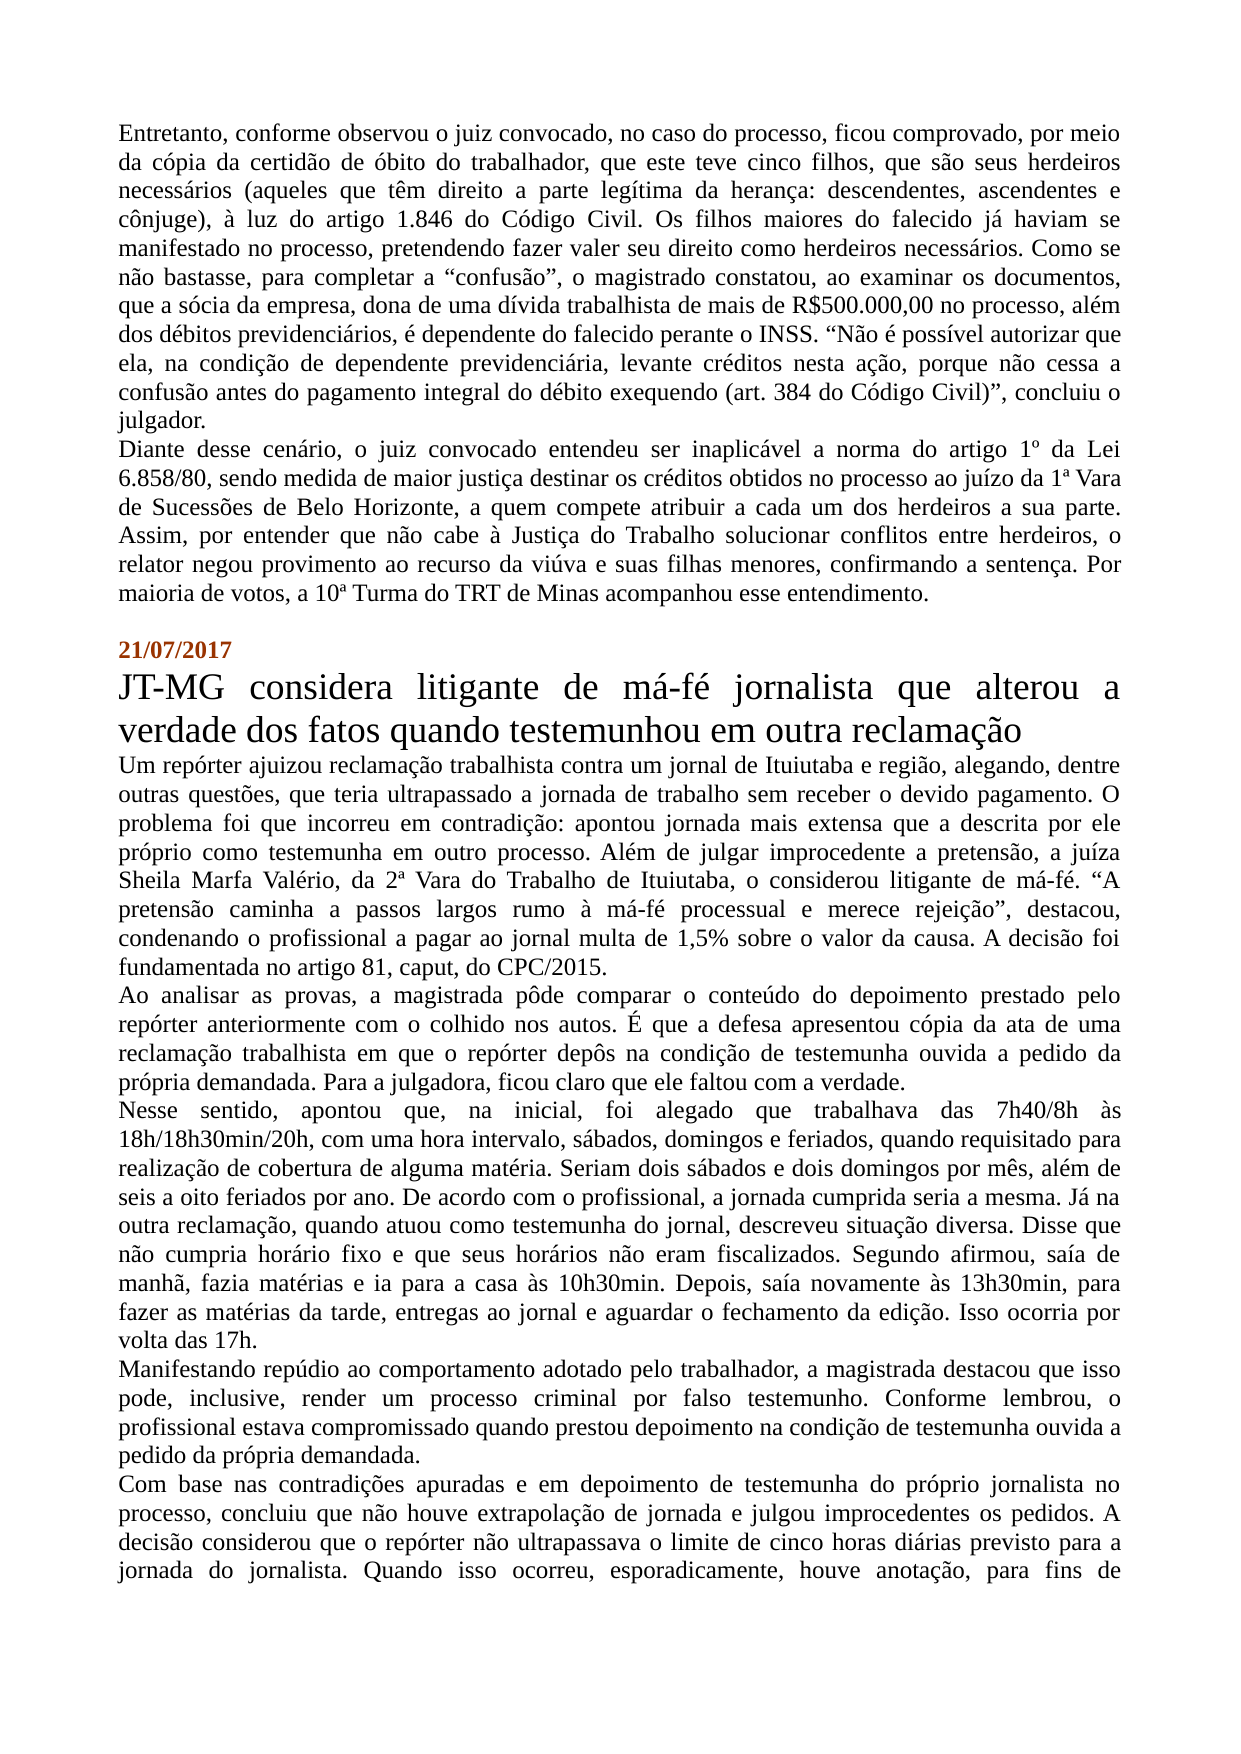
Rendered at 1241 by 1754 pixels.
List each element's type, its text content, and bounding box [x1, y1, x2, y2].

text Entretanto, conforme observou o juiz convocado, no caso do processo, ficou comprovado, por meio da cópia da certidão de óbito do trabalhador, que este teve cinco filhos, que são seus herdeiros necessários (aqueles que têm direito a parte legítima da herança: descendentes, ascendentes e cônjuge), à luz do artigo 1.846 do Código Civil. Os filhos maiores do falecido já haviam se manifestado no processo, pretendendo fazer valer seu direito como herdeiros necessários. Como se não bastasse, para completar a “confusão”, o magistrado constatou, ao examinar os documentos, que a sócia da empresa, dona de uma dívida trabalhista de mais de R$500.000,00 no processo, além dos débitos previdenciários, é dependente do falecido perante o INSS. “Não é possível autorizar que ela, na condição de dependente previdenciária, levante créditos nesta ação, porque não cessa a confusão antes do pagamento integral do débito exequendo (art. 384 do Código Civil)”, concluiu o julgador. [118, 118, 1122, 434]
text Ao analisar as provas, a magistrada pôde comparar o conteúdo do depoimento prestado pelo repórter anteriormente com o colhido nos autos. É que a defesa apresentou cópia da ata de uma reclamação trabalhista em que o repórter depôs na condição de testemunha ouvida a pedido da própria demandada. Para a julgadora, ficou claro que ele faltou com a verdade. [118, 981, 1122, 1096]
text Nesse sentido, apontou que, na inicial, foi alegado que trabalhava das 7h40/8h às 18h/18h30min/20h, com uma hora intervalo, sábados, domingos e feriados, quando requisitado para realização de cobertura de alguma matéria. Seriam dois sábados e dois domingos por mês, além de seis a oito feriados por ano. De acordo com o profissional, a jornada cumprida seria a mesma. Já na outra reclamação, quando atuou como testemunha do jornal, descreveu situação diversa. Disse que não cumpria horário fixo e que seus horários não eram fiscalizados. Segundo afirmou, saía de manhã, fazia matérias e ia para a casa às 10h30min. Depois, saía novamente às 13h30min, para fazer as matérias da tarde, entregas ao jornal e aguardar o fechamento da edição. Isso ocorria por volta das 17h. [118, 1096, 1122, 1354]
text Manifestando repúdio ao comportamento adotado pelo trabalhador, a magistrada destacou que isso pode, inclusive, render um processo criminal por falso testemunho. Conforme lembrou, o profissional estava compromissado quando prestou depoimento na condição de testemunha ouvida a pedido da própria demandada. [118, 1354, 1122, 1469]
text Diante desse cenário, o juiz convocado entendeu ser inaplicável a norma do artigo 1º da Lei 6.858/80, sendo medida de maior justiça destinar os créditos obtidos no processo ao juízo da 1ª Vara de Sucessões de Belo Horizonte, a quem compete atribuir a cada um dos herdeiros a sua parte. Assim, por entender que não cabe à Justiça do Trabalho solucionar conflitos entre herdeiros, o relator negou provimento ao recurso da viúva e suas filhas menores, confirmando a sentença. Por maioria de votos, a 10ª Turma do TRT de Minas acompanhou esse entendimento. [118, 434, 1122, 607]
text JT-MG considera litigante de má-fé jornalista que alterou a verdade dos fatos quando testemunhou em outra reclamação [118, 664, 1122, 751]
text Um repórter ajuizou reclamação trabalhista contra um jornal de Ituiutaba e região, alegando, dentre outras questões, que teria ultrapassado a jornada de trabalho sem receber o devido pagamento. O problema foi que incorreu em contradição: apontou jornada mais extensa que a descrita por ele próprio como testemunha em outro processo. Além de julgar improcedente a pretensão, a juíza Sheila Marfa Valério, da 2ª Vara do Trabalho de Ituiutaba, o considerou litigante de má-fé. “A pretensão caminha a passos largos rumo à má-fé processual e merece rejeição”, destacou, condenando o profissional a pagar ao jornal multa de 1,5% sobre o valor da causa. A decisão foi fundamentada no artigo 81, caput, do CPC/2015. [118, 751, 1122, 981]
text 21/07/2017 [118, 636, 1122, 664]
text Com base nas contradições apuradas e em depoimento de testemunha do próprio jornalista no processo, concluiu que não houve extrapolação de jornada e julgou improcedentes os pedidos. A decisão considerou que o repórter não ultrapassava o limite de cinco horas diárias previsto para a jornada do jornalista. Quando isso ocorreu, esporadicamente, houve anotação, para fins de [118, 1469, 1122, 1584]
